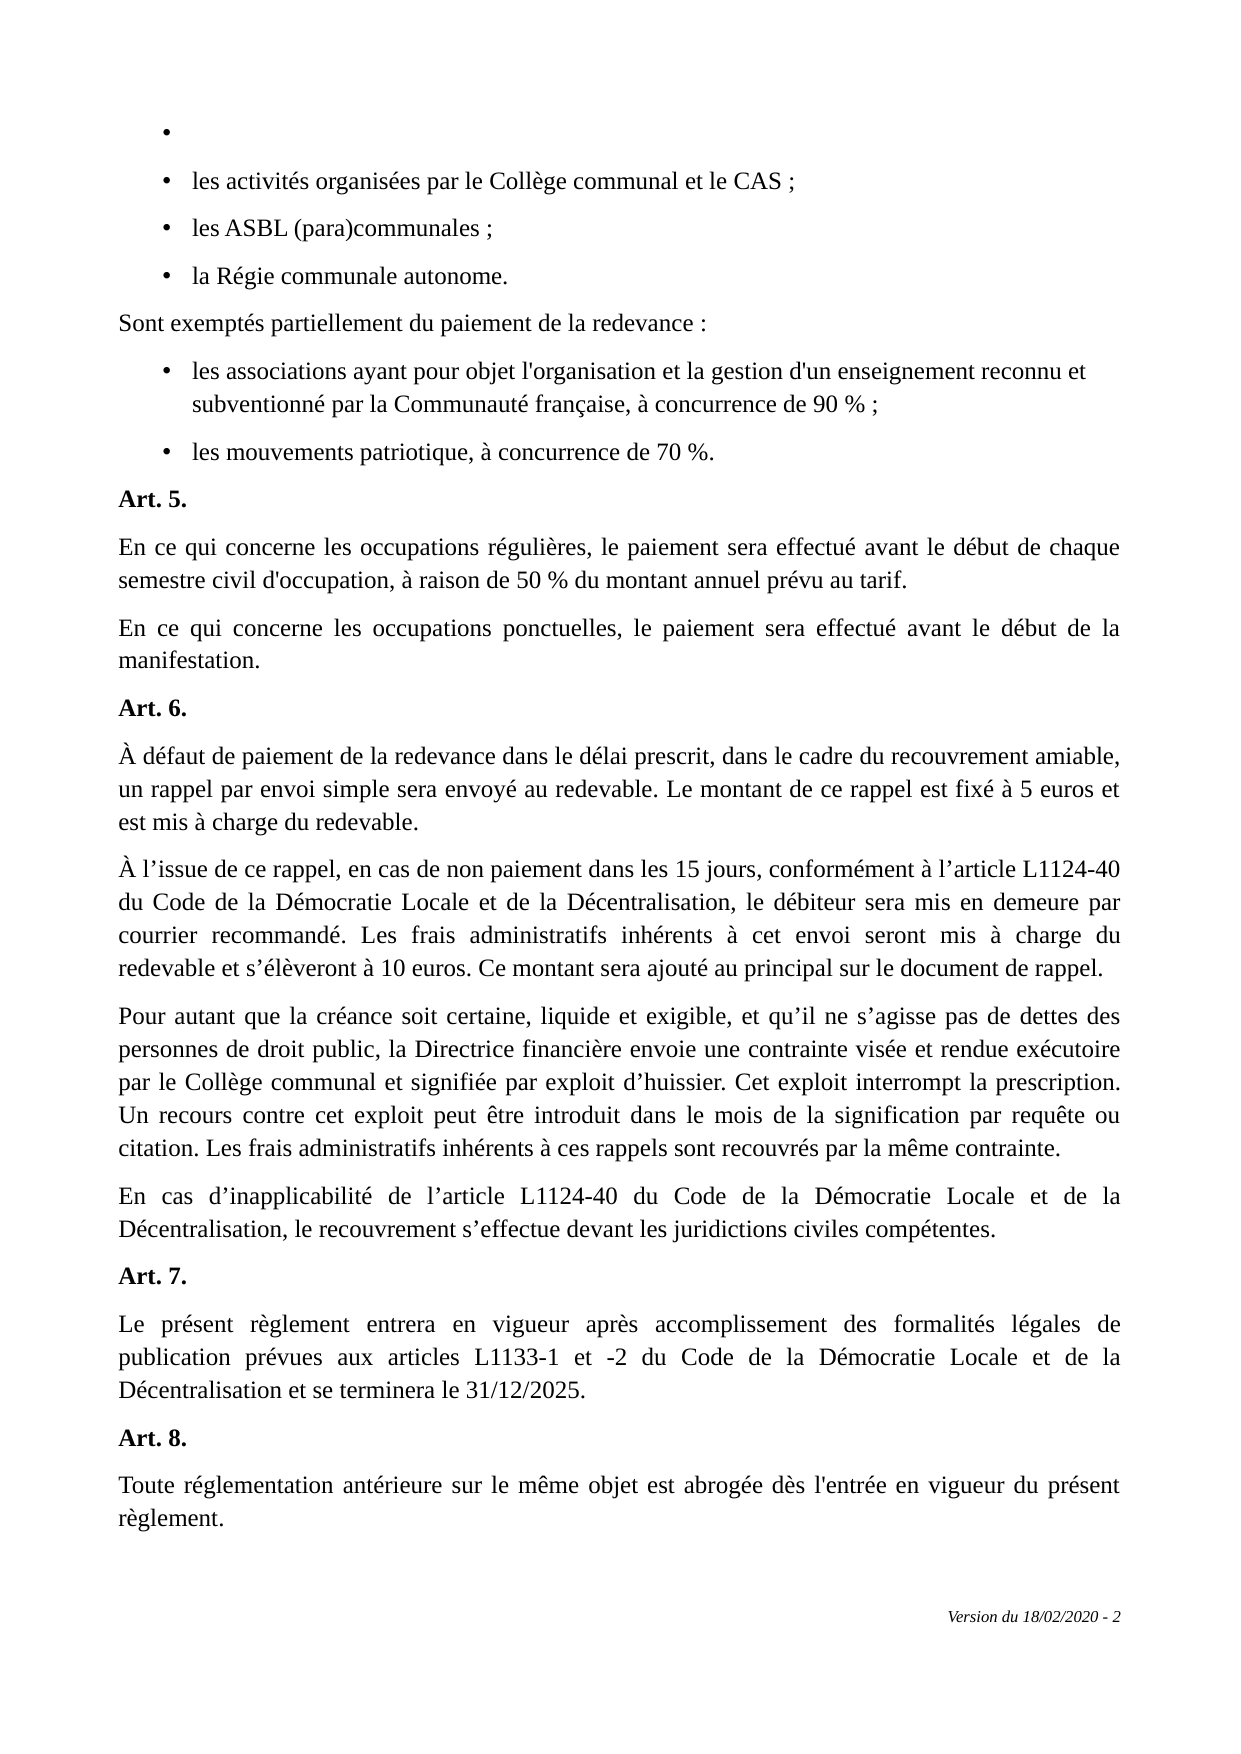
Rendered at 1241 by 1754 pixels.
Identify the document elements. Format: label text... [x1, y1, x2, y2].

text Art. 7. [118, 1261, 1122, 1290]
text À l’issue de ce rappel, en cas de non paiement dans les 15 jours, conformément à l’article L1124-40 du Code de la Démocratie Locale et de la Décentralisation, le débiteur sera mis en demeure par courrier recommandé. Les frais administratifs inhérents à cet envoi seront mis à charge du redevable et s’élèveront à 10 euros. Ce montant sera ajouté au principal sur le document de rappel. [118, 854, 1122, 982]
text En ce qui concerne les occupations ponctuelles, le paiement sera effectué avant le début de la manifestation. [118, 613, 1122, 674]
list les mouvements patriotique, à concurrence de 70 %. [162, 437, 1122, 466]
text Sont exemptés partiellement du paiement de la redevance : [118, 308, 1122, 337]
text En cas d’inapplicabilité de l’article L1124-40 du Code de la Démocratie Locale et de la Décentralisation, le recouvrement s’effectue devant les juridictions civiles compétentes. [118, 1181, 1122, 1243]
text Art. 8. [118, 1423, 1122, 1451]
text À défaut de paiement de la redevance dans le délai prescrit, dans le cadre du recouvrement amiable, un rappel par envoi simple sera envoyé au redevable. Le montant de ce rappel est fixé à 5 euros et est mis à charge du redevable. [118, 741, 1122, 836]
list les associations ayant pour objet l'organisation et la gestion d'un enseignement reconnu et subventionné par la Communauté française, à concurrence de 90 % ; [162, 356, 1122, 418]
text Toute réglementation antérieure sur le même objet est abrogée dès l'entrée en vigueur du présent règlement. [118, 1470, 1122, 1532]
text Le présent règlement entrera en vigueur après accomplissement des formalités légales de publication prévues aux articles L1133-1 et -2 du Code de la Démocratie Locale et de la Décentralisation et se terminera le 31/12/2025. [118, 1309, 1122, 1404]
text Pour autant que la créance soit certaine, liquide et exigible, et qu’il ne s’agisse pas de dettes des personnes de droit public, la Directrice financière envoie une contrainte visée et rendue exécutoire par le Collège communal et signifiée par exploit d’huissier. Cet exploit interrompt la prescription. Un recours contre cet exploit peut être introduit dans le mois de la signification par requête ou citation. Les frais administratifs inhérents à ces rappels sont recouvrés par la même contrainte. [118, 1001, 1122, 1162]
text En ce qui concerne les occupations régulières, le paiement sera effectué avant le début de chaque semestre civil d'occupation, à raison de 50 % du montant annuel prévu au tarif. [118, 532, 1122, 594]
list la Régie communale autonome. [162, 261, 1122, 290]
list les ASBL (para)communales ; [162, 213, 1122, 242]
list les activités organisées par le Collège communal et le CAS ; [162, 166, 1122, 194]
text Art. 6. [118, 693, 1122, 722]
text Art. 5. [118, 484, 1122, 513]
